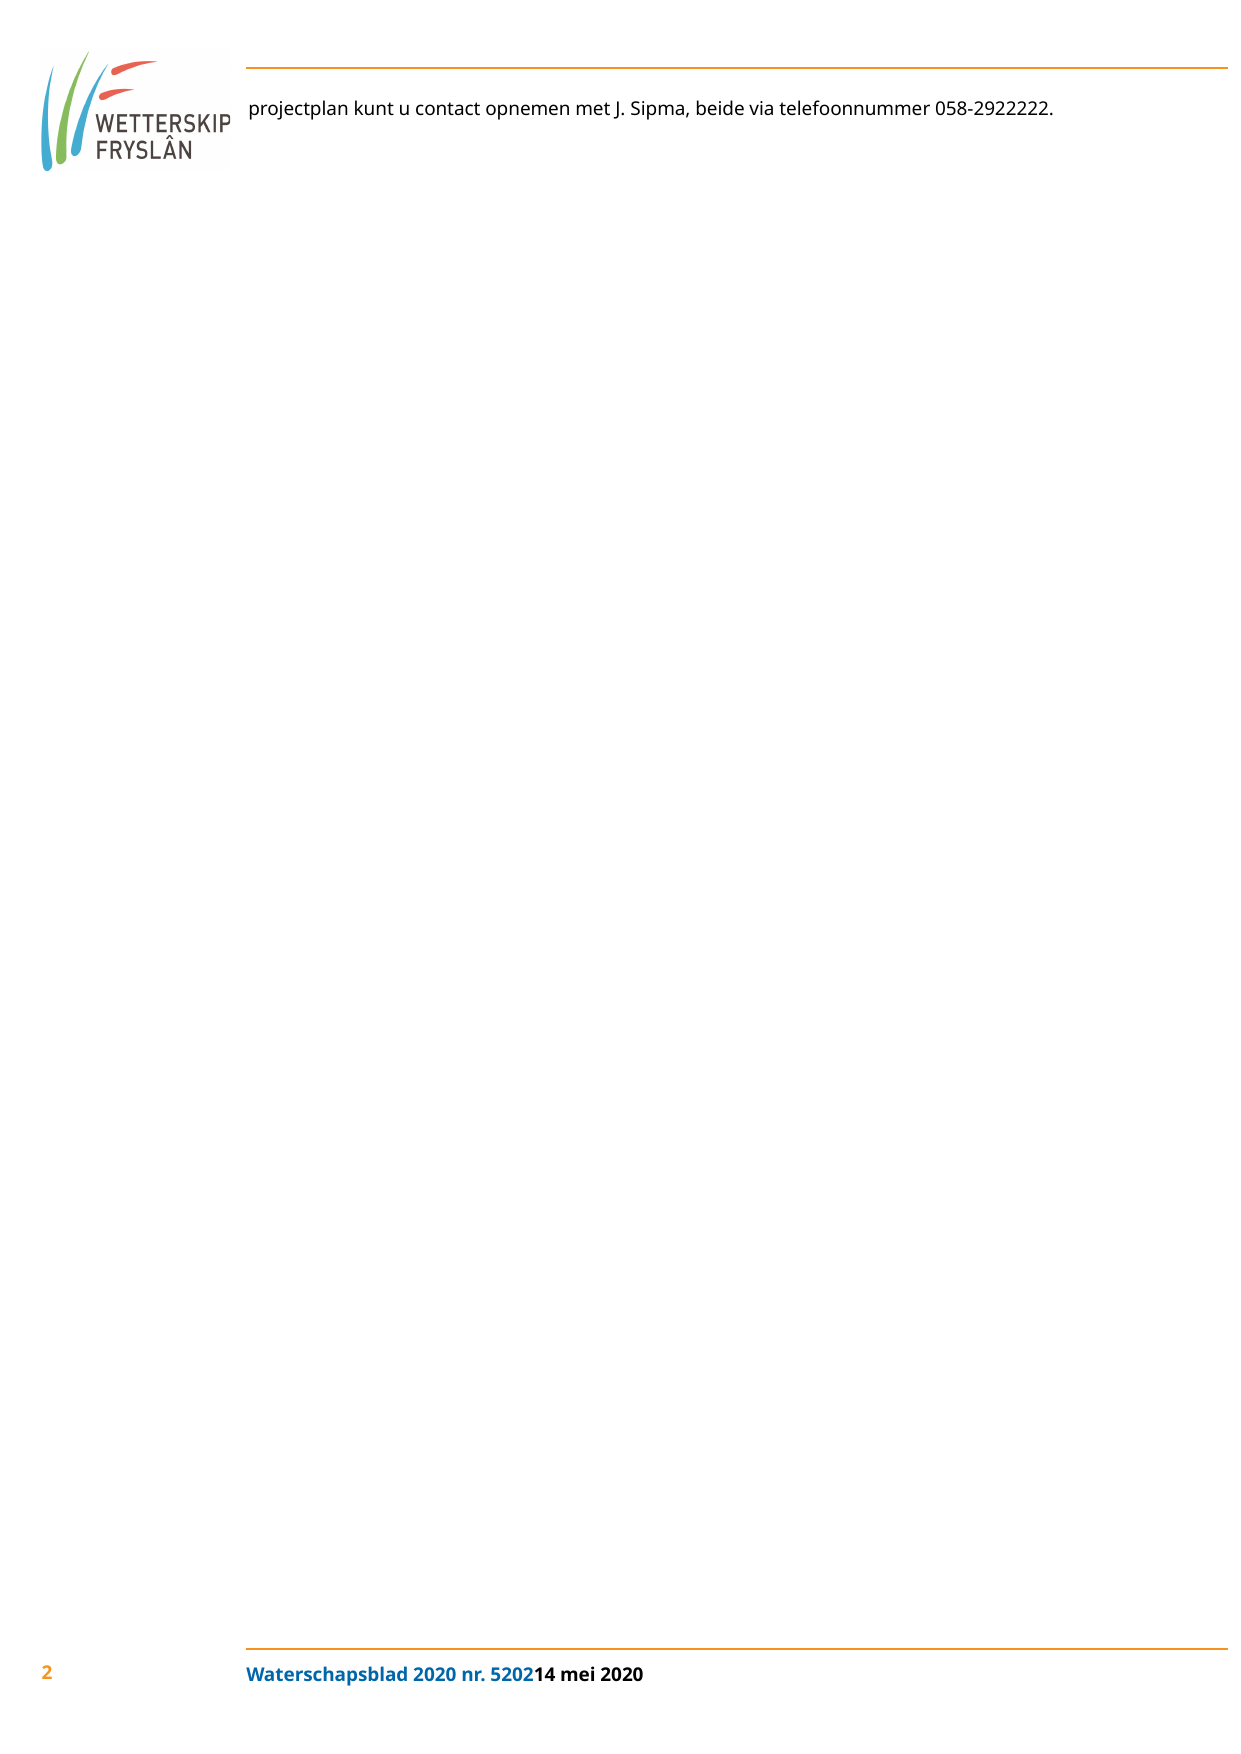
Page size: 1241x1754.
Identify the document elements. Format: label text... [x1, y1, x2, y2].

picture [41, 47, 231, 172]
text projectplan kunt u contact opnemen met J. Sipma, beide via telefoonnummer 058-2922222. [248, 95, 1152, 121]
